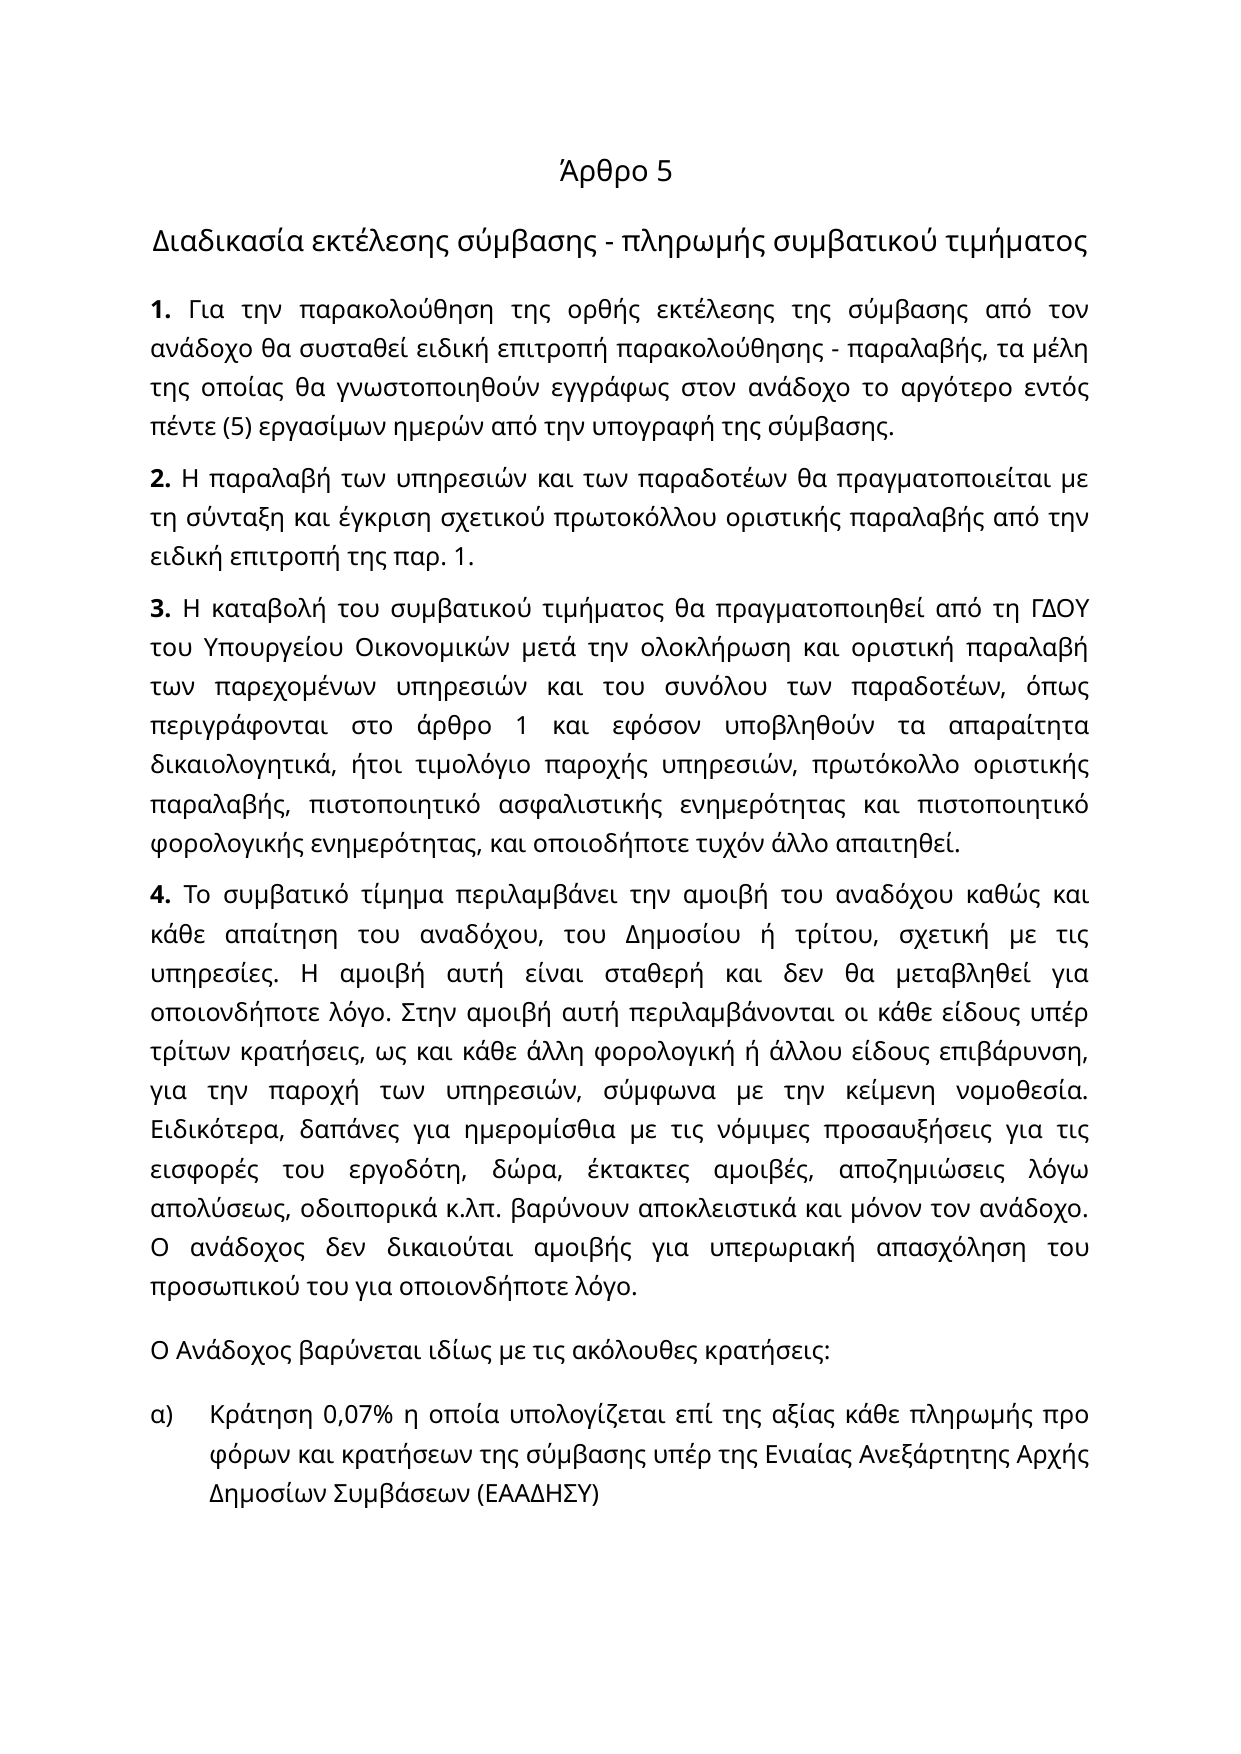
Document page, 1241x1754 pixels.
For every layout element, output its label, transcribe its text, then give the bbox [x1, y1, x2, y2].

text 3. Η καταβολή του συμβατικού τιμήματος θα πραγματοποιηθεί από τη ΓΔΟΥ του Υπουργείου Οικονομικών μετά την ολοκλήρωση και οριστική παραλαβή των παρεχομένων υπηρεσιών και του συνόλου των παραδοτέων, όπως περιγράφονται στο άρθρο 1 και εφόσον υποβληθούν τα απαραίτητα δικαιολογητικά, ήτοι τιμολόγιο παροχής υπηρεσιών, πρωτόκολλο οριστικής παραλαβής, πιστοποιητικό ασφαλιστικής ενημερότητας και πιστοποιητικό φορολογικής ενημερότητας, και οποιοδήποτε τυχόν άλλο απαιτηθεί. [150, 590, 1090, 859]
text 2. Η παραλαβή των υπηρεσιών και των παραδοτέων θα πραγματοποιείται με τη σύνταξη και έγκριση σχετικού πρωτοκόλλου οριστικής παραλαβής από την ειδική επιτροπή της παρ. 1. [150, 460, 1090, 573]
list α) Κράτηση 0,07% η οποία υπολογίζεται επί της αξίας κάθε πληρωμής προ φόρων και κρατήσεων της σύμβασης υπέρ της Ενιαίας Ανεξάρτητης Αρχής Δημοσίων Συμβάσεων (ΕΑΑΔΗΣΥ) [150, 1397, 1090, 1509]
text 1. Για την παρακολούθηση της ορθής εκτέλεσης της σύμβασης από τον ανάδοχο θα συσταθεί ειδική επιτροπή παρακολούθησης - παραλαβής, τα μέλη της οποίας θα γνωστοποιηθούν εγγράφως στον ανάδοχο το αργότερο εντός πέντε (5) εργασίμων ημερών από την υπογραφή της σύμβασης. [150, 291, 1090, 443]
text 4. Το συμβατικό τίμημα περιλαμβάνει την αμοιβή του αναδόχου καθώς και κάθε απαίτηση του αναδόχου, του Δημοσίου ή τρίτου, σχετική με τις υπηρεσίες. Η αμοιβή αυτή είναι σταθερή και δεν θα μεταβληθεί για οποιονδήποτε λόγο. Στην αμοιβή αυτή περιλαμβάνονται οι κάθε είδους υπέρ τρίτων κρατήσεις, ως και κάθε άλλη φορολογική ή άλλου είδους επιβάρυνση, για την παροχή των υπηρεσιών, σύμφωνα με την κείμενη νομοθεσία. Ειδικότερα, δαπάνες για ημερομίσθια με τις νόμιμες προσαυξήσεις για τις εισφορές του εργοδότη, δώρα, έκτακτες αμοιβές, αποζημιώσεις λόγω απολύσεως, οδοιπορικά κ.λπ. βαρύνουν αποκλειστικά και μόνον τον ανάδοχο. Ο ανάδοχος δεν δικαιούται αμοιβής για υπερωριακή απασχόληση του προσωπικού του για οποιονδήποτε λόγο. [150, 877, 1090, 1303]
subtitle Διαδικασία εκτέλεσης σύμβασης - πληρωμής συμβατικού τιμήματος [150, 221, 1090, 260]
subtitle Άρθρο 5 [150, 150, 1090, 190]
text Ο Ανάδοχος βαρύνεται ιδίως με τις ακόλουθες κρατήσεις: [150, 1333, 1090, 1367]
